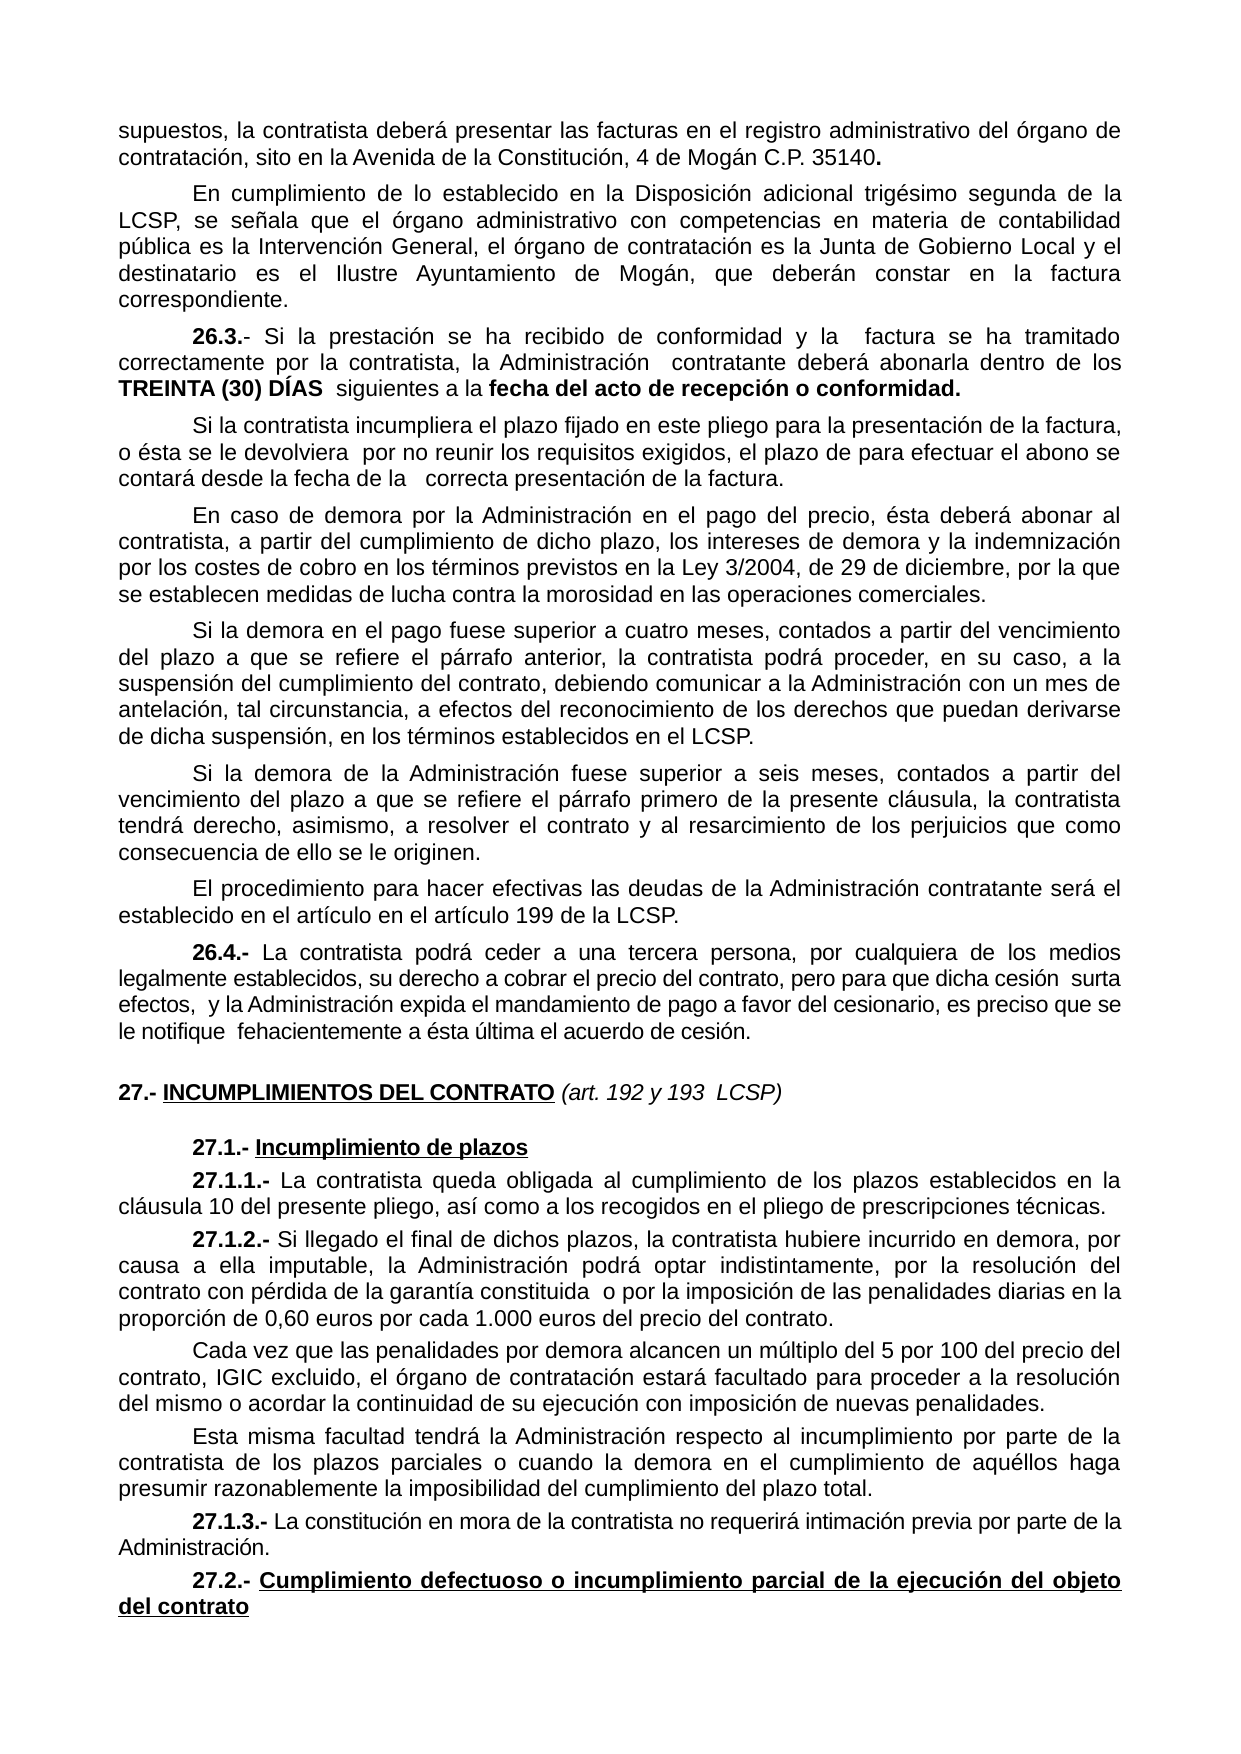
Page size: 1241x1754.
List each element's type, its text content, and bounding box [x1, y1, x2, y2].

text 26.4.- La contratista podrá ceder a una tercera persona, por cualquiera de los medios legalmente establecidos, su derecho a cobrar el precio del contrato, pero para que dicha cesión surta efectos, y la Administración expida el mandamiento de pago a favor del cesionario, es preciso que se le notifique fehacientemente a ésta última el acuerdo de cesión. [118, 938, 1122, 1044]
text 27.- INCUMPLIMIENTOS DEL CONTRATO (art. 192 y 193 LCSP) [118, 1079, 1122, 1105]
text En cumplimiento de lo establecido en la Disposición adicional trigésimo segunda de la LCSP, se señala que el órgano administrativo con competencias en materia de contabilidad pública es la Intervención General, el órgano de contratación es la Junta de Gobierno Local y el destinatario es el Ilustre Ayuntamiento de Mogán, que deberán constar en la factura correspondiente. [118, 180, 1122, 312]
text 27.2.- Cumplimiento defectuoso o incumplimiento parcial de la ejecución del objeto del contrato [118, 1567, 1122, 1619]
text supuestos, la contratista deberá presentar las facturas en el registro administrativo del órgano de contratación, sito en la Avenida de la Constitución, 4 de Mogán C.P. 35140. [118, 117, 1122, 170]
text Cada vez que las penalidades por demora alcancen un múltiplo del 5 por 100 del precio del contrato, IGIC excluido, el órgano de contratación estará facultado para proceder a la resolución del mismo o acordar la continuidad de su ejecución con imposición de nuevas penalidades. [118, 1337, 1122, 1416]
text En caso de demora por la Administración en el pago del precio, ésta deberá abonar al contratista, a partir del cumplimiento de dicho plazo, los intereses de demora y la indemnización por los costes de cobro en los términos previstos en la Ley 3/2004, de 29 de diciembre, por la que se establecen medidas de lucha contra la morosidad en las operaciones comerciales. [118, 502, 1122, 607]
text 27.1.3.- La constitución en mora de la contratista no requerirá intimación previa por parte de la Administración. [118, 1508, 1122, 1561]
text 26.3.- Si la prestación se ha recibido de conformidad y la factura se ha tramitado correctamente por la contratista, la Administración contratante deberá abonarla dentro de los TREINTA (30) DÍAS siguientes a la fecha del acto de recepción o conformidad. [118, 323, 1122, 402]
text Si la contratista incumpliera el plazo fijado en este pliego para la presentación de la factura, o ésta se le devolviera por no reunir los requisitos exigidos, el plazo de para efectuar el abono se contará desde la fecha de la correcta presentación de la factura. [118, 412, 1122, 491]
text Si la demora en el pago fuese superior a cuatro meses, contados a partir del vencimiento del plazo a que se refiere el párrafo anterior, la contratista podrá proceder, en su caso, a la suspensión del cumplimiento del contrato, debiendo comunicar a la Administración con un mes de antelación, tal circunstancia, a efectos del reconocimiento de los derechos que puedan derivarse de dicha suspensión, en los términos establecidos en el LCSP. [118, 617, 1122, 749]
text Esta misma facultad tendrá la Administración respecto al incumplimiento por parte de la contratista de los plazos parciales o cuando la demora en el cumplimiento de aquéllos haga presumir razonablemente la imposibilidad del cumplimiento del plazo total. [118, 1423, 1122, 1502]
text 27.1.- Incumplimiento de plazos [118, 1134, 1122, 1160]
text 27.1.2.- Si llegado el final de dichos plazos, la contratista hubiere incurrido en demora, por causa a ella imputable, la Administración podrá optar indistintamente, por la resolución del contrato con pérdida de la garantía constituida o por la imposición de las penalidades diarias en la proporción de 0,60 euros por cada 1.000 euros del precio del contrato. [118, 1226, 1122, 1331]
text Si la demora de la Administración fuese superior a seis meses, contados a partir del vencimiento del plazo a que se refiere el párrafo primero de la presente cláusula, la contratista tendrá derecho, asimismo, a resolver el contrato y al resarcimiento de los perjuicios que como consecuencia de ello se le originen. [118, 759, 1122, 865]
text El procedimiento para hacer efectivas las deudas de la Administración contratante será el establecido en el artículo en el artículo 199 de la LCSP. [118, 875, 1122, 928]
text 27.1.1.- La contratista queda obligada al cumplimiento de los plazos establecidos en la cláusula 10 del presente pliego, así como a los recogidos en el pliego de prescripciones técnicas. [118, 1167, 1122, 1219]
